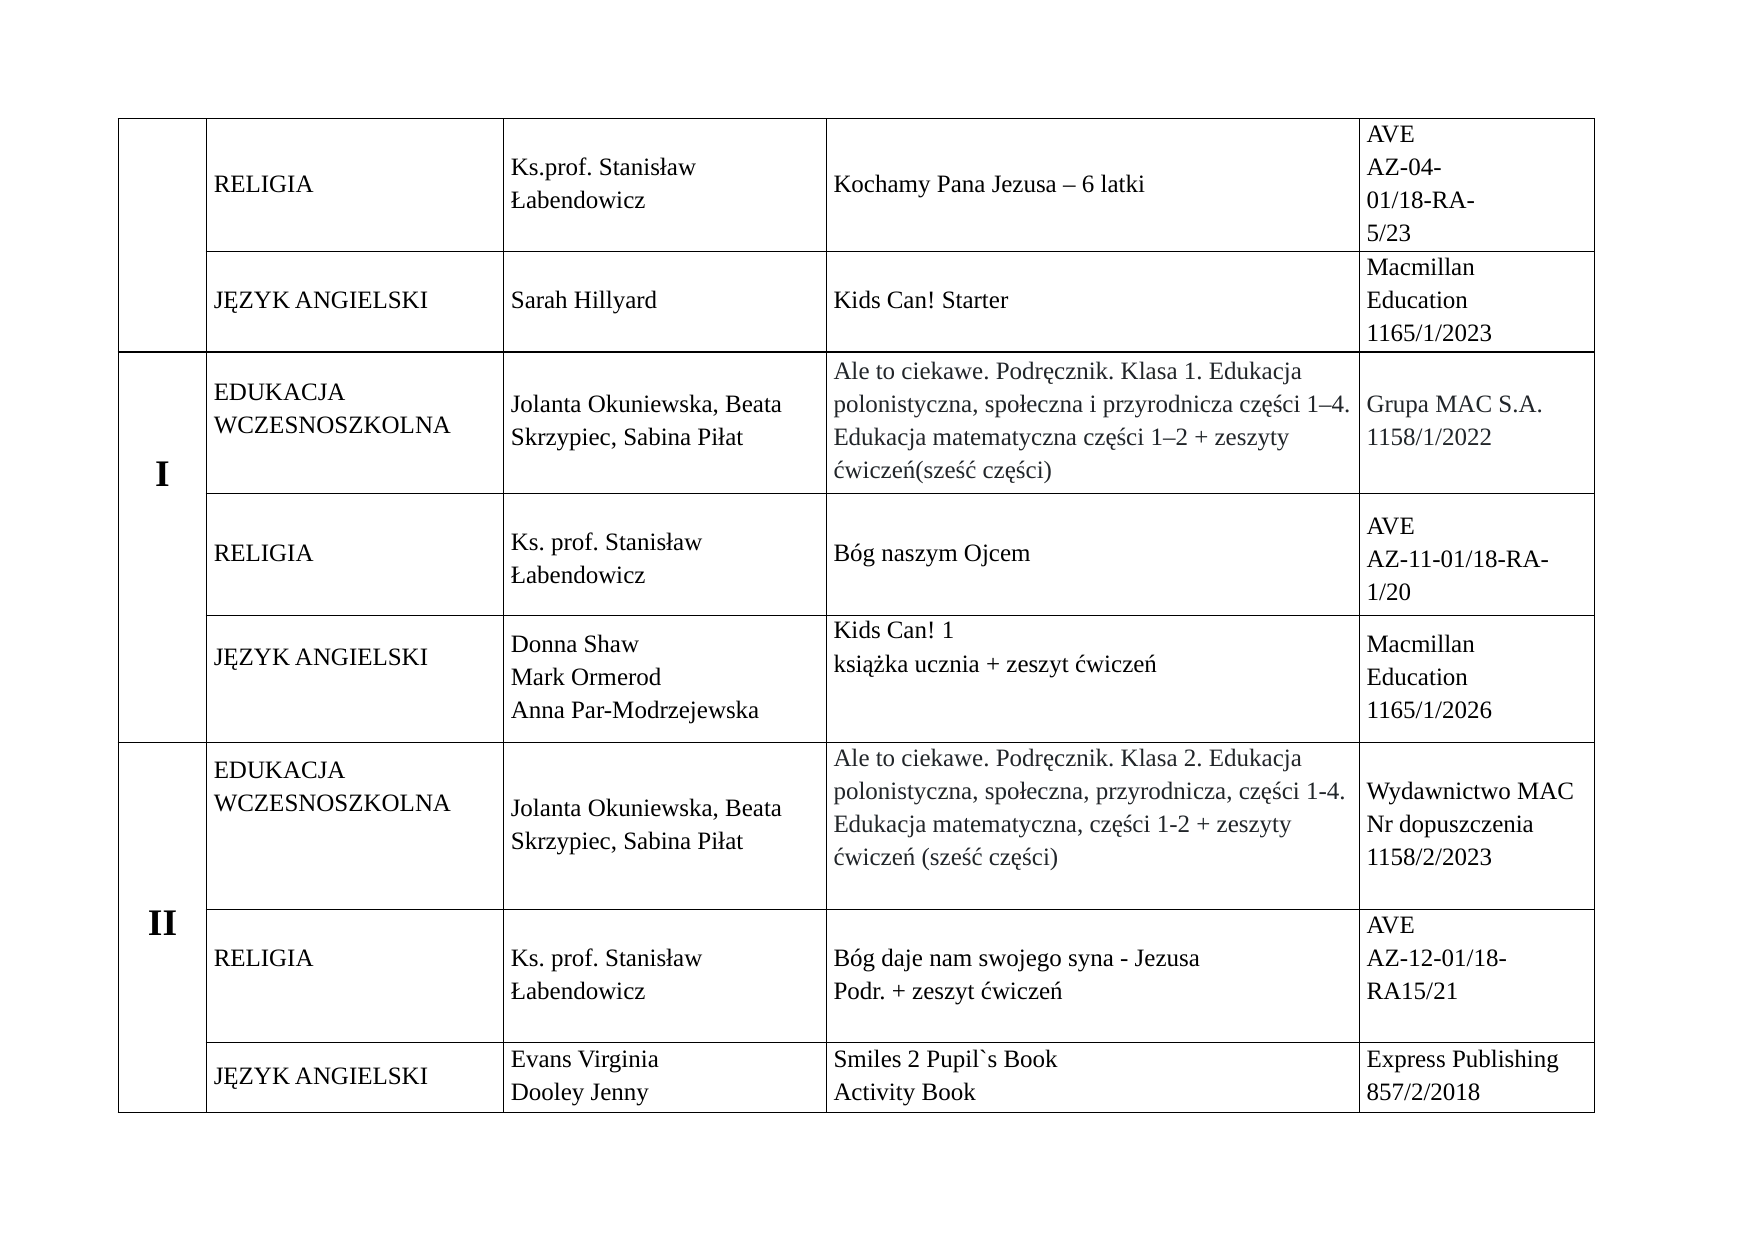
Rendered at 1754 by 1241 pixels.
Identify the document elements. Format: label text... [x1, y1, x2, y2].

table_cell Macmillan Education 1165/1/2023 [1360, 252, 1594, 351]
table_cell Macmillan Education 1165/1/2026 [1360, 616, 1594, 742]
table_cell II [119, 743, 206, 1112]
table_cell RELIGIA [207, 494, 503, 614]
table_cell Ale to ciekawe. Podręcznik. Klasa 1. Edukacja polonistyczna, społeczna i przyrodnicza części 1–4. Edukacja matematyczna części 1–2 + zeszyty ćwiczeń(sześć części) [827, 353, 1359, 493]
table_cell AVE AZ-11-01/18-RA-1/20 [1360, 494, 1594, 614]
table_cell JĘZYK ANGIELSKI [207, 1043, 503, 1112]
table_cell Kids Can! Starter [827, 252, 1359, 351]
table_cell JĘZYK ANGIELSKI [207, 252, 503, 351]
table_cell Wydawnictwo MAC Nr dopuszczenia 1158/2/2023 [1360, 743, 1594, 909]
table_cell Smiles 2 Pupil`s Book Activity Book [827, 1043, 1359, 1112]
table_cell Kids Can! 1 książka ucznia + zeszyt ćwiczeń [827, 616, 1359, 742]
table_cell EDUKACJA WCZESNOSZKOLNA [207, 353, 503, 493]
table_cell Jolanta Okuniewska, Beata Skrzypiec, Sabina Piłat [504, 743, 826, 909]
table_cell Evans Virginia Dooley Jenny [504, 1043, 826, 1112]
table_cell Ks. prof. Stanisław Łabendowicz [504, 910, 826, 1042]
table_cell Grupa MAC S.A. 1158/1/2022 [1360, 353, 1594, 493]
table_cell Donna Shaw Mark Ormerod Anna Par-Modrzejewska [504, 616, 826, 742]
table_cell I [119, 353, 206, 742]
table_cell AVE AZ-12-01/18-RA15/21 [1360, 910, 1594, 1042]
table_cell Jolanta Okuniewska, Beata Skrzypiec, Sabina Piłat [504, 353, 826, 493]
table_cell AVE AZ-04-01/18-RA-5/23 [1360, 119, 1594, 251]
table_cell Express Publishing 857/2/2018 [1360, 1043, 1594, 1112]
table_cell RELIGIA [207, 119, 503, 251]
table_cell JĘZYK ANGIELSKI [207, 616, 503, 742]
table_cell Kochamy Pana Jezusa – 6 latki [827, 119, 1359, 251]
table_cell Ks.prof. Stanisław Łabendowicz [504, 119, 826, 251]
table_cell Ks. prof. Stanisław Łabendowicz [504, 494, 826, 614]
table_cell Bóg daje nam swojego syna - Jezusa Podr. + zeszyt ćwiczeń [827, 910, 1359, 1042]
table_cell Ale to ciekawe. Podręcznik. Klasa 2. Edukacja polonistyczna, społeczna, przyrodnicza, części 1-4. Edukacja matematyczna, części 1-2 + zeszyty ćwiczeń (sześć części) [827, 743, 1359, 909]
table_cell RELIGIA [207, 910, 503, 1042]
table_cell Sarah Hillyard [504, 252, 826, 351]
table_cell EDUKACJA WCZESNOSZKOLNA [207, 743, 503, 909]
table_cell Bóg naszym Ojcem [827, 494, 1359, 614]
table_cell [119, 119, 206, 351]
